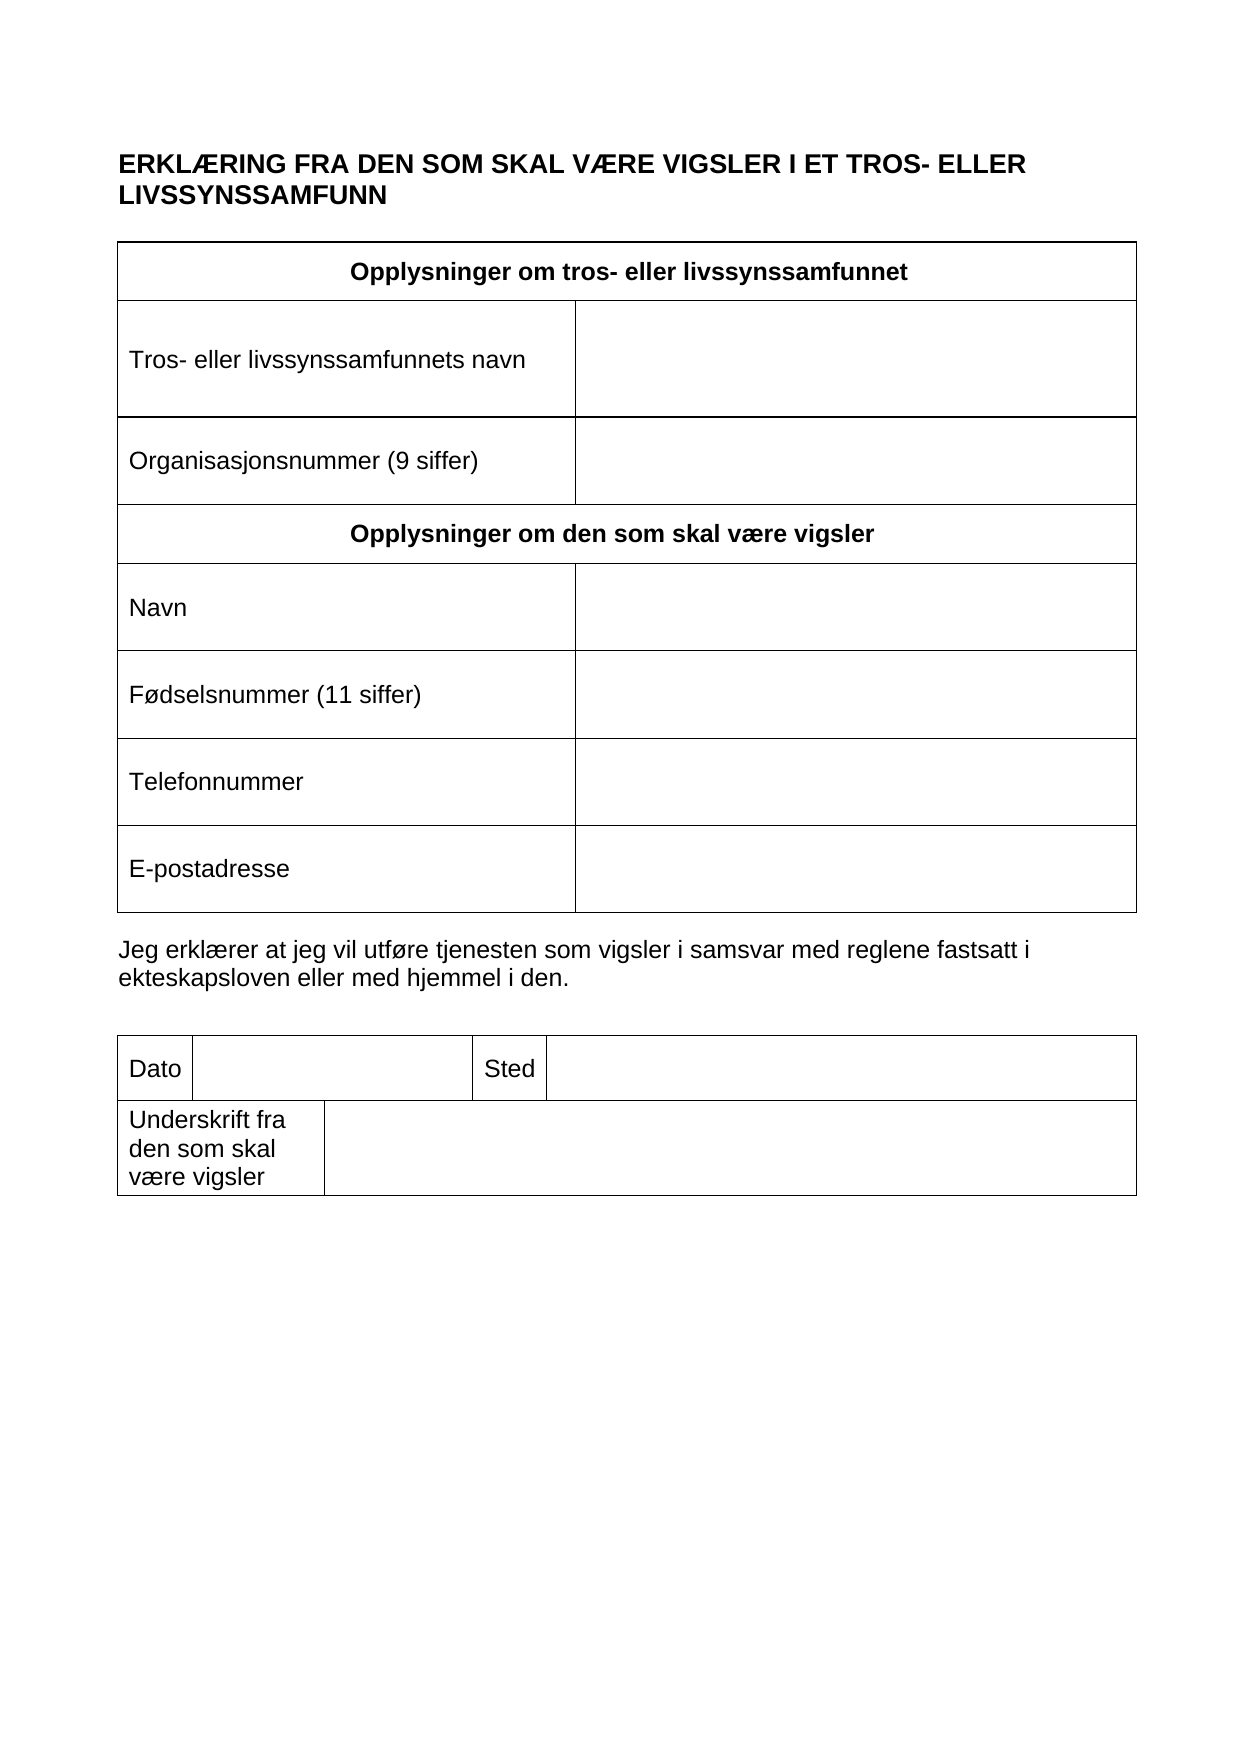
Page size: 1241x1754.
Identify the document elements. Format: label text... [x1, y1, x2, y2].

table_header Opplysninger om tros- eller livssynssamfunnet [118, 243, 1136, 300]
table_header Sted [473, 1036, 546, 1100]
table_header Dato [118, 1036, 192, 1100]
table_header [547, 1036, 1136, 1100]
text Jeg erklærer at jeg vil utføre tjenesten som vigsler i samsvar med reglene fastsatt i ekteskapsloven eller med hjemmel i den. [118, 934, 1093, 992]
table_cell Telefonnummer [118, 739, 575, 825]
table_cell Underskrift fra den som skal være vigsler [118, 1101, 324, 1195]
table_cell [576, 651, 1136, 737]
table_cell Tros- eller livssynssamfunnets navn [118, 301, 575, 416]
table_cell [576, 826, 1136, 912]
table_cell [576, 301, 1136, 416]
table_cell [576, 418, 1136, 504]
table_cell [576, 739, 1136, 825]
table_cell E-postadresse [118, 826, 575, 912]
table_cell Organisasjonsnummer (9 siffer) [118, 418, 575, 504]
table_cell Navn [118, 564, 575, 650]
table_cell Fødselsnummer (11 siffer) [118, 651, 575, 737]
table_header [193, 1036, 472, 1100]
table_cell [576, 564, 1136, 650]
table_cell [325, 1101, 1136, 1195]
table_cell Opplysninger om den som skal være vigsler [118, 505, 1136, 563]
text ERKLÆRING FRA DEN SOM SKAL VÆRE VIGSLER I ET TROS- ELLER LIVSSYNSSAMFUNN [118, 148, 1093, 241]
